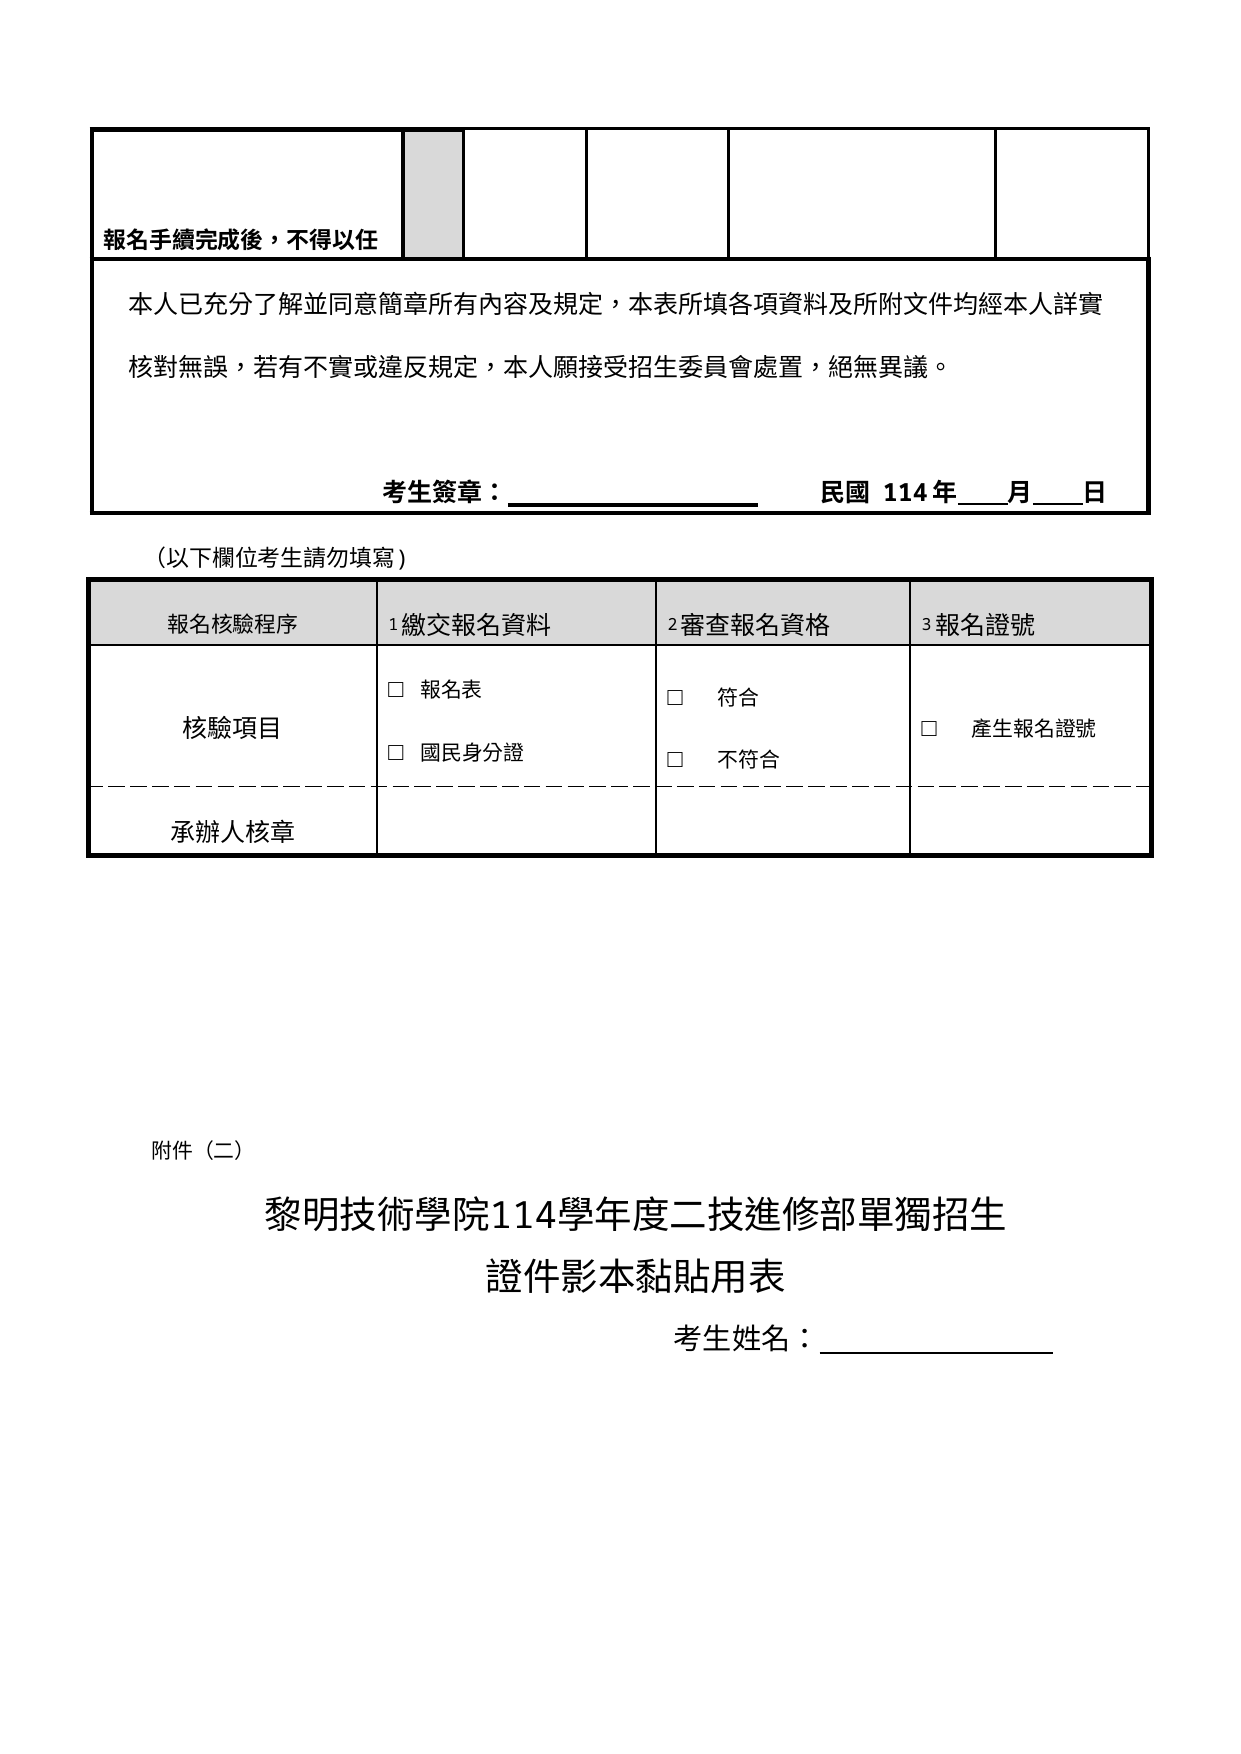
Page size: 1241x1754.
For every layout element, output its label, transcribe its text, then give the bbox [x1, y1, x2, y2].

table_cell [465, 130, 585, 257]
text 考生姓名： [151, 1295, 1110, 1358]
table_cell 報名表 國民身分證 學歷證件 各項證明文件 [378, 646, 655, 786]
table_header 2審查報名資格 [657, 582, 909, 644]
text 證件影本黏貼用表 [176, 1233, 1095, 1295]
table_cell 承辦人核章 [91, 786, 376, 853]
table_header 3報名證號 [911, 582, 1149, 644]
table_cell 產生報名證號 [911, 646, 1149, 786]
table_cell [378, 786, 655, 853]
table_cell 本人已充分了解並同意簡章所有內容及規定，本表所填各項資料及所附文件均經本人詳實核對無誤，若有不實或違反規定，本人願接受招生委員會處置，絕無異議。 考生簽章： 民國 114年 月 日 [94, 261, 1146, 511]
table_cell [730, 130, 994, 257]
table_header 1繳交報名資料 [378, 582, 655, 644]
table_cell [588, 130, 727, 257]
table_cell 核驗項目 [91, 646, 376, 786]
table_cell [405, 132, 462, 257]
table_cell 請考生依志願別順序先後填寫1、2、3、……於志願序欄位中。 請考生審慎選填志願，報名手續完成後，不得以任何理由申請變。 [94, 132, 401, 257]
table_cell [997, 130, 1147, 257]
table_cell [911, 786, 1149, 853]
text 黎明技術學院114學年度二技進修部單獨招生 [176, 1170, 1095, 1233]
text 附件（二） [151, 1108, 1095, 1170]
table_cell [657, 786, 909, 853]
table_header 報名核驗程序 [91, 582, 376, 644]
text （以下欄位考生請勿填寫) [143, 515, 1122, 577]
table_cell 符合 不符合 [657, 646, 909, 786]
